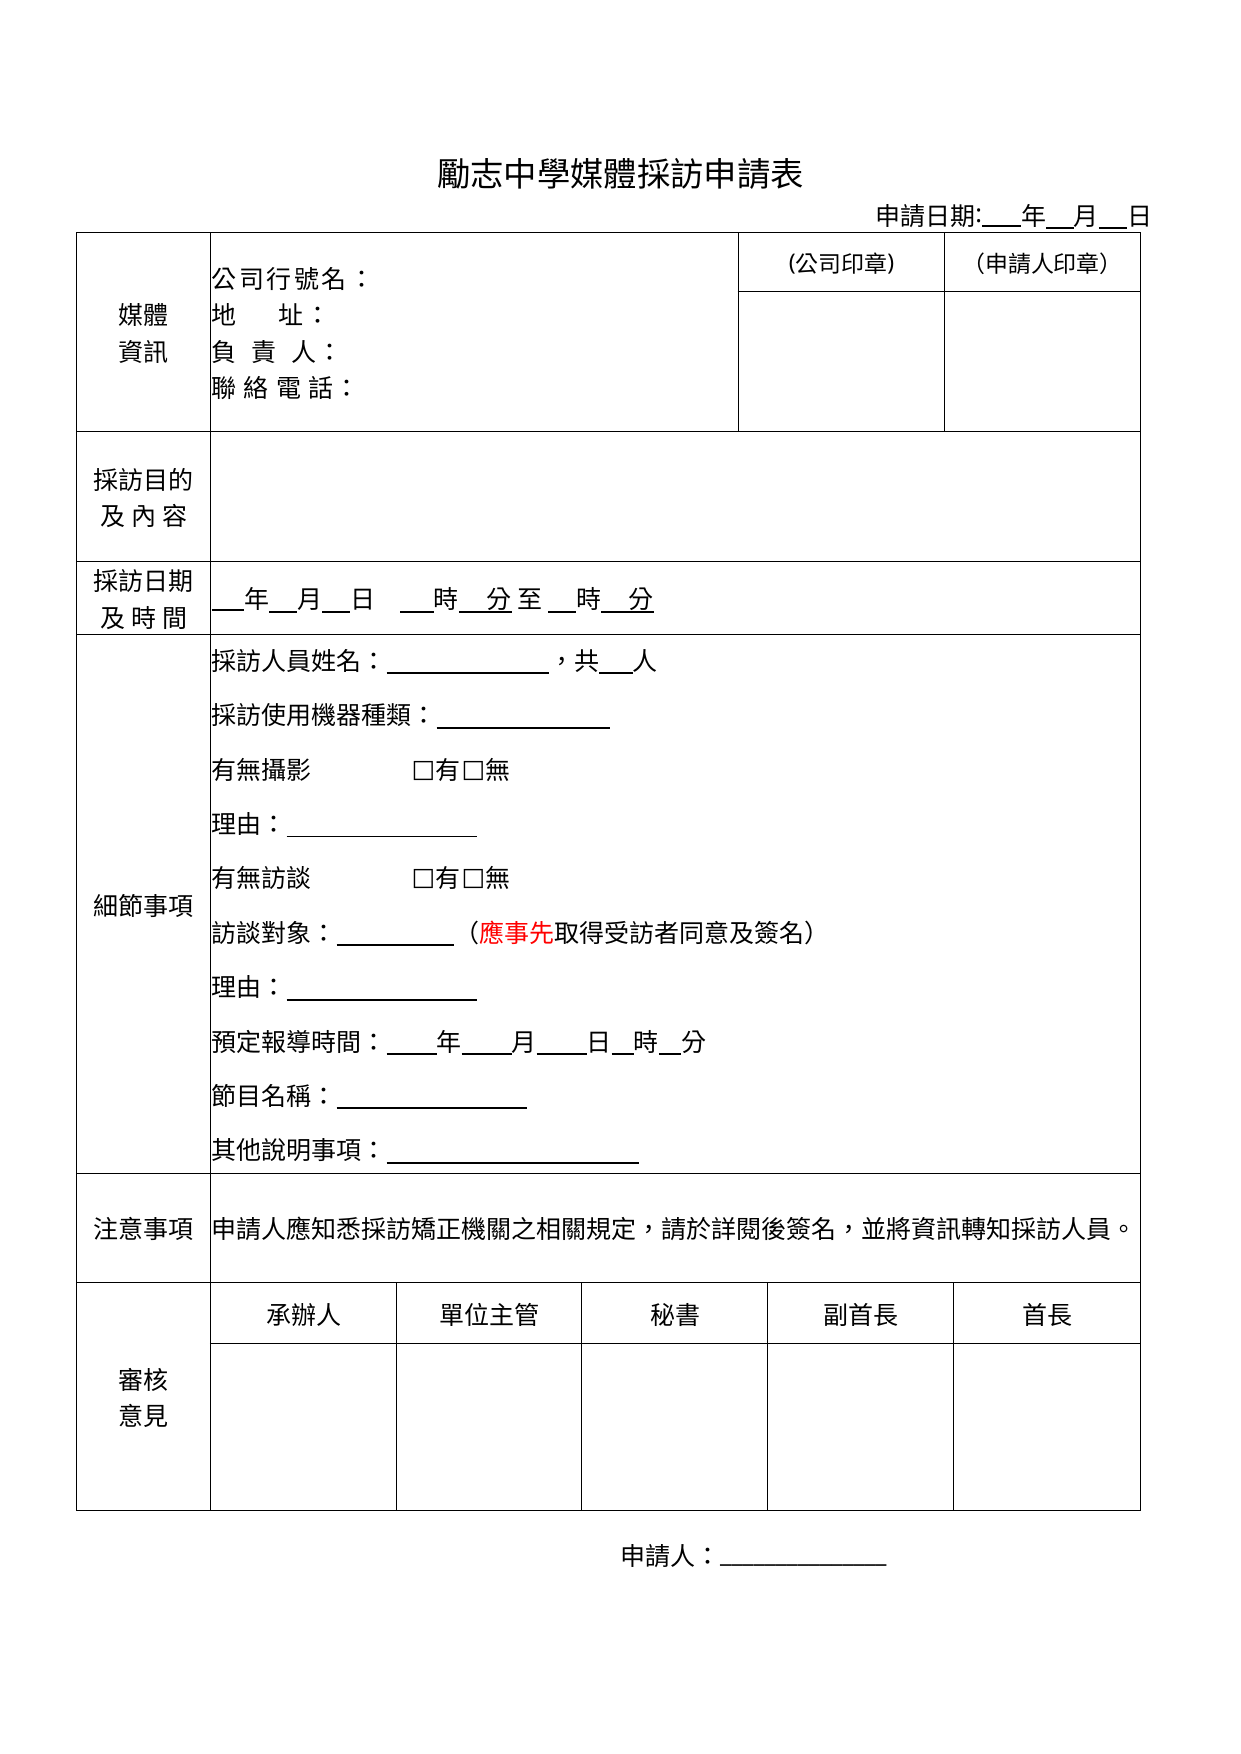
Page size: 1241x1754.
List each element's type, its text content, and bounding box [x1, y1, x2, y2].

text 申請日期: 年 月 日 [88, 196, 1152, 232]
table_cell 審核 意見 [77, 1283, 210, 1510]
table_cell 承辦人 [211, 1283, 396, 1343]
table_header (公司印章) [739, 233, 944, 291]
table_header 公司行號名： 地 址： 負 責 人： 聯 絡 電 話： [211, 233, 738, 431]
table_header 媒體 資訊 [77, 233, 210, 431]
table_header （申請人印章） [945, 233, 1140, 291]
table_cell 首長 [954, 1283, 1140, 1343]
table_cell 採訪目的及內容 [77, 432, 210, 561]
table_cell 副首長 [768, 1283, 953, 1343]
table_cell 秘書 [582, 1283, 767, 1343]
table_cell 單位主管 [397, 1283, 581, 1343]
table_cell [211, 1344, 396, 1510]
table_cell [582, 1344, 767, 1510]
table_cell 申請人應知悉採訪矯正機關之相關規定，請於詳閱後簽名，並將資訊轉知採訪人員。 [211, 1174, 1140, 1282]
text 勵志中學媒體採訪申請表 [88, 148, 1152, 196]
table_cell [945, 292, 1140, 431]
table_cell [768, 1344, 953, 1510]
table_cell [397, 1344, 581, 1510]
text 申請人：_______________ [88, 1536, 1152, 1572]
table_cell 細節事項 [77, 635, 210, 1173]
table_cell 注意事項 [77, 1174, 210, 1282]
table_cell [954, 1344, 1140, 1510]
table_cell [211, 432, 1140, 561]
table_cell 採訪人員姓名： ，共 人 採訪使用機器種類： 有無攝影 □有 □無 理由： 有無訪談 □有 □無 訪談對象： （應事先取得受訪者同意及簽名） 理由： 預定報導時間： 年 月 日 時 分 節目名稱： 其他說明事項： [211, 635, 1140, 1173]
table_cell [739, 292, 944, 431]
table_cell 採訪日期及時間 [77, 562, 210, 634]
table_cell 年 月 日 時 分 至 時 分 [211, 562, 1140, 634]
